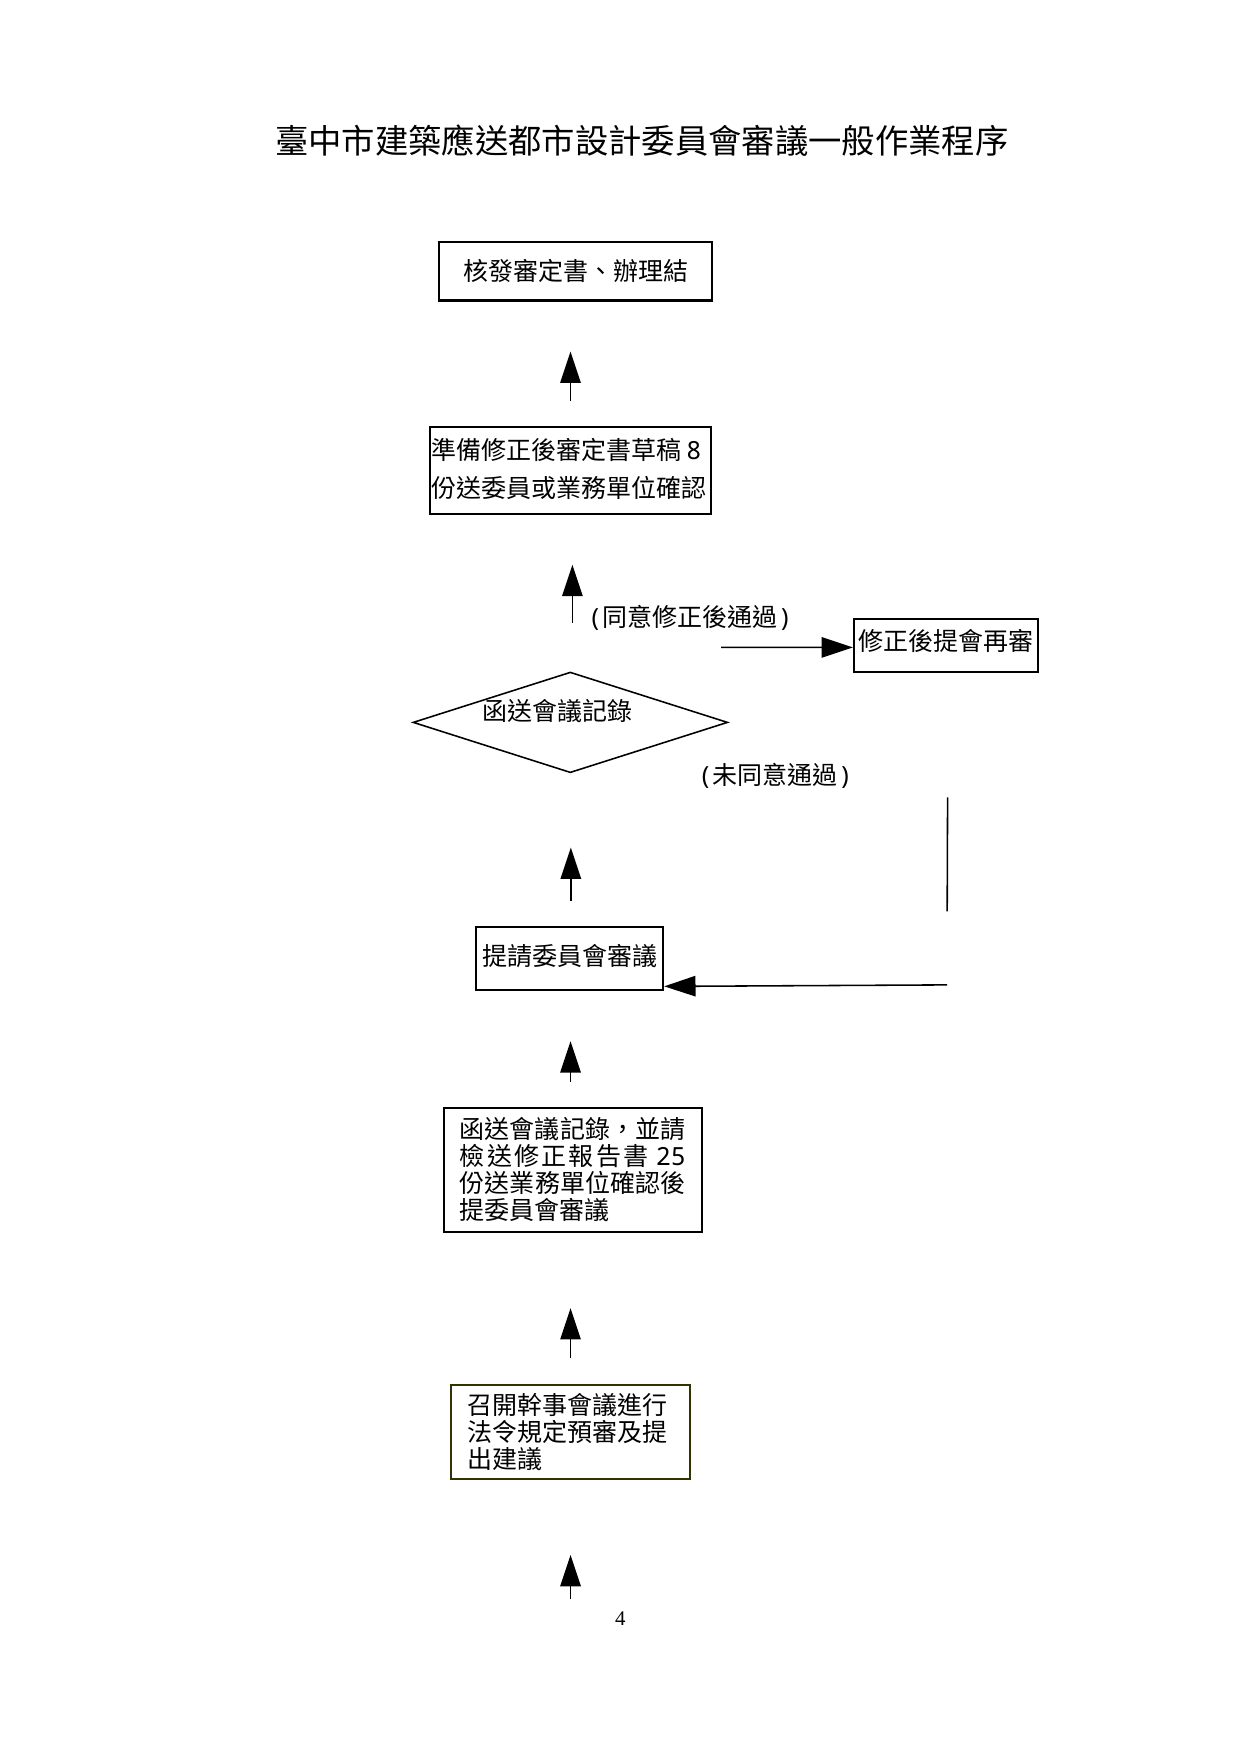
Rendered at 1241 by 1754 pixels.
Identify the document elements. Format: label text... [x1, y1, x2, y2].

text 核發審定書、辦理結案 [455, 251, 696, 292]
text 提請委員會審議 [477, 935, 662, 973]
text 修正後提會再審 [855, 627, 1037, 656]
text 臺中市建築應送都市設計委員會審議一般作業程序 [141, 97, 1092, 160]
text (同意修正後通過) [587, 606, 794, 631]
text (未同意通過) [698, 764, 865, 789]
text 召開幹事會議進行法令規定預審及提出建議 [467, 1393, 674, 1470]
text 準備修正後審定書草稿8份送委員或業務單位確認 [431, 429, 710, 504]
text 函送會議記錄，並請檢送修正報告書25份送業務單位確認後提委員會審議 [459, 1117, 686, 1224]
